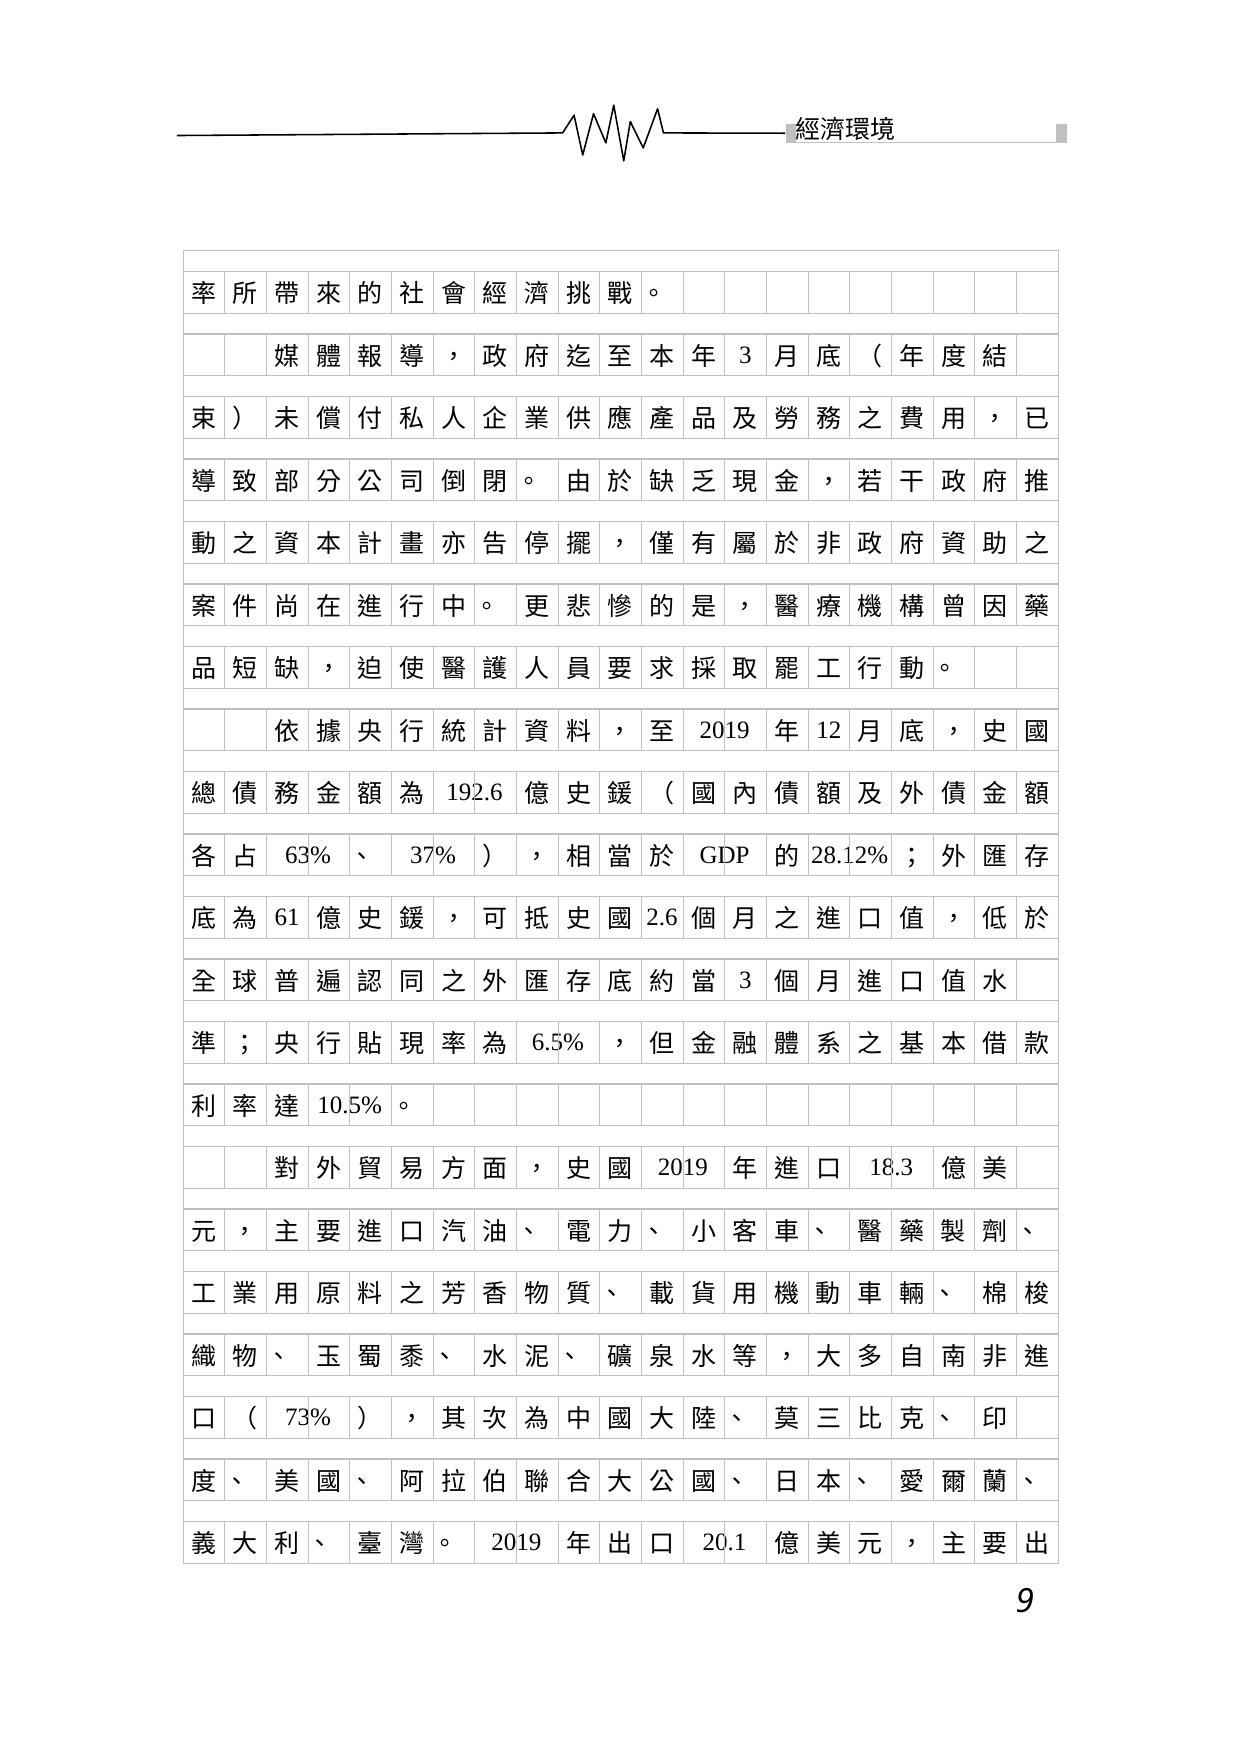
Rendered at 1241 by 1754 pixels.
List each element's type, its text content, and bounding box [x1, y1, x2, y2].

text 醫 [767, 585, 808, 625]
text 告 [475, 522, 516, 563]
text 曾 [934, 585, 974, 625]
text 中 [434, 585, 474, 625]
text 畫 [392, 522, 433, 563]
text 缺 [642, 460, 683, 500]
text 。 [475, 585, 516, 625]
text 政 [475, 335, 516, 375]
text 迫 [350, 647, 391, 688]
text 資 [267, 522, 308, 563]
text 屬 [725, 522, 766, 563]
text [184, 314, 1058, 333]
text 結 [975, 335, 1016, 375]
text 府 [517, 335, 558, 375]
text 療 [809, 585, 849, 625]
text ， [309, 647, 349, 688]
text ， [975, 397, 1016, 438]
text 府 [892, 522, 933, 563]
text 助 [975, 522, 1016, 563]
text 品 [184, 647, 224, 688]
text [184, 439, 1058, 458]
text 部 [267, 460, 308, 500]
text 導 [392, 335, 433, 375]
text 依據央行統計資料，至2019年12月底，史國總債務金額為192.6億史鍰（國內債額及外債金額各占63%、37%），相當於GDP的28.12%；外匯存底為61億史鍰，可抵史國2.6個月之進口值，低於全球普遍認同之外匯存底約當3個月進口值水準；央行貼現率為6.5%，但金融體系之基本借款利率達10.5%。 [184, 939, 1058, 958]
text 依據央行統計資料，至2019年12月底，史國總債務金額為192.6億史鍰（國內債額及外債金額各占63%、37%），相當於GDP的28.12%；外匯存底為61億史鍰，可抵史國2.6個月之進口值，低於全球普遍認同之外匯存底約當3個月進口值水準；央行貼現率為6.5%，但金融體系之基本借款利率達10.5%。 [184, 814, 1058, 833]
text 之 [1017, 522, 1058, 563]
text 若 [850, 460, 891, 500]
text 勞 [767, 397, 808, 438]
text 計 [350, 522, 391, 563]
text 迄 [559, 335, 599, 375]
text 已 [1017, 397, 1058, 438]
text IMF說明，史國在歷經2010年嚴重的財政惡化後，享有一段期間之總體經濟穩定，但如今民間投資下滑及出口競爭力減弱，已使經濟發展趨勢處於低點，並影響未來成長遠景。此外，史國也將面臨人民普遍貧窮、所得嚴重不均及高失業率所帶來的社會經濟挑戰。 [184, 251, 1058, 271]
text 案 [184, 585, 224, 625]
text [184, 501, 1058, 521]
text 對外貿易方面，史國2019年進口18.3億美元，主要進口汽油、電力、小客車、醫藥製劑、工業用原料之芳香物質、載貨用機動車輛、棉梭織物、玉蜀黍、水泥、礦泉水等，大多自南非進口（73%），其次為中國大陸、莫三比克、印度、美國、阿拉伯聯合大公國、日本、愛爾蘭、義大利、臺灣。2019年出口20.1億美元，主要出口工業用原料之芳香物質、蔗糖、鑄模或鑄心用之粘合劑、紡品及成衣、木材原木及木製品等，以出口至南非為主（67%），其他為肯亞、奈及利亞、莫三比克、坦尚尼亞等。 [184, 1314, 1058, 1333]
text 業 [517, 397, 558, 438]
text 悲 [559, 585, 599, 625]
text 金 [767, 460, 808, 500]
text 件 [225, 585, 266, 625]
text ， [434, 335, 474, 375]
text 機 [850, 585, 891, 625]
text 依據央行統計資料，至2019年12月底，史國總債務金額為192.6億史鍰（國內債額及外債金額各占63%、37%），相當於GDP的28.12%；外匯存底為61億史鍰，可抵史國2.6個月之進口值，低於全球普遍認同之外匯存底約當3個月進口值水準；央行貼現率為6.5%，但金融體系之基本借款利率達10.5%。 [184, 1064, 1058, 1083]
text 的 [642, 585, 683, 625]
text 府 [975, 460, 1016, 500]
text 動 [892, 647, 933, 688]
text 現 [725, 460, 766, 500]
text 缺 [267, 647, 308, 688]
text 產 [642, 397, 683, 438]
text [184, 564, 1058, 583]
text 亦 [434, 522, 474, 563]
text [184, 376, 1058, 396]
text 付 [350, 397, 391, 438]
text 依據央行統計資料，至2019年12月底，史國總債務金額為192.6億史鍰（國內債額及外債金額各占63%、37%），相當於GDP的28.12%；外匯存底為61億史鍰，可抵史國2.6個月之進口值，低於全球普遍認同之外匯存底約當3個月進口值水準；央行貼現率為6.5%，但金融體系之基本借款利率達10.5%。 [184, 751, 1058, 771]
text 之 [850, 397, 891, 438]
text 3 [725, 335, 766, 375]
text 導 [184, 460, 224, 500]
text 企 [475, 397, 516, 438]
text 致 [225, 460, 266, 500]
text 非 [809, 522, 849, 563]
text 公 [350, 460, 391, 500]
text 行 [850, 647, 891, 688]
text 進 [350, 585, 391, 625]
text 對外貿易方面，史國2019年進口18.3億美元，主要進口汽油、電力、小客車、醫藥製劑、工業用原料之芳香物質、載貨用機動車輛、棉梭織物、玉蜀黍、水泥、礦泉水等，大多自南非進口（73%），其次為中國大陸、莫三比克、印度、美國、阿拉伯聯合大公國、日本、愛爾蘭、義大利、臺灣。2019年出口20.1億美元，主要出口工業用原料之芳香物質、蔗糖、鑄模或鑄心用之粘合劑、紡品及成衣、木材原木及木製品等，以出口至南非為主（67%），其他為肯亞、奈及利亞、莫三比克、坦尚尼亞等。 [184, 1376, 1058, 1396]
text 停 [517, 522, 558, 563]
text 僅 [642, 522, 683, 563]
text 工 [809, 647, 849, 688]
text 擺 [559, 522, 599, 563]
text 構 [892, 585, 933, 625]
text 對外貿易方面，史國2019年進口18.3億美元，主要進口汽油、電力、小客車、醫藥製劑、工業用原料之芳香物質、載貨用機動車輛、棉梭織物、玉蜀黍、水泥、礦泉水等，大多自南非進口（73%），其次為中國大陸、莫三比克、印度、美國、阿拉伯聯合大公國、日本、愛爾蘭、義大利、臺灣。2019年出口20.1億美元，主要出口工業用原料之芳香物質、蔗糖、鑄模或鑄心用之粘合劑、紡品及成衣、木材原木及木製品等，以出口至南非為主（67%），其他為肯亞、奈及利亞、莫三比克、坦尚尼亞等。 [184, 1126, 1058, 1146]
text 倒 [434, 460, 474, 500]
text 束 [184, 397, 224, 438]
text 度 [934, 335, 974, 375]
text ） [225, 397, 266, 438]
text 罷 [767, 647, 808, 688]
text 及 [725, 397, 766, 438]
text 乏 [684, 460, 724, 500]
text 閉 [475, 460, 516, 500]
text 要 [600, 647, 641, 688]
text 員 [559, 647, 599, 688]
text 採 [684, 647, 724, 688]
text 依據央行統計資料，至2019年12月底，史國總債務金額為192.6億史鍰（國內債額及外債金額各占63%、37%），相當於GDP的28.12%；外匯存底為61億史鍰，可抵史國2.6個月之進口值，低於全球普遍認同之外匯存底約當3個月進口值水準；央行貼現率為6.5%，但金融體系之基本借款利率達10.5%。 [184, 1001, 1058, 1021]
text 司 [392, 460, 433, 500]
text ， [809, 460, 849, 500]
text 護 [475, 647, 516, 688]
text 對外貿易方面，史國2019年進口18.3億美元，主要進口汽油、電力、小客車、醫藥製劑、工業用原料之芳香物質、載貨用機動車輛、棉梭織物、玉蜀黍、水泥、礦泉水等，大多自南非進口（73%），其次為中國大陸、莫三比克、印度、美國、阿拉伯聯合大公國、日本、愛爾蘭、義大利、臺灣。2019年出口20.1億美元，主要出口工業用原料之芳香物質、蔗糖、鑄模或鑄心用之粘合劑、紡品及成衣、木材原木及木製品等，以出口至南非為主（67%），其他為肯亞、奈及利亞、莫三比克、坦尚尼亞等。 [184, 1251, 1058, 1271]
text 對外貿易方面，史國2019年進口18.3億美元，主要進口汽油、電力、小客車、醫藥製劑、工業用原料之芳香物質、載貨用機動車輛、棉梭織物、玉蜀黍、水泥、礦泉水等，大多自南非進口（73%），其次為中國大陸、莫三比克、印度、美國、阿拉伯聯合大公國、日本、愛爾蘭、義大利、臺灣。2019年出口20.1億美元，主要出口工業用原料之芳香物質、蔗糖、鑄模或鑄心用之粘合劑、紡品及成衣、木材原木及木製品等，以出口至南非為主（67%），其他為肯亞、奈及利亞、莫三比克、坦尚尼亞等。 [184, 1501, 1058, 1521]
text 依據央行統計資料，至2019年12月底，史國總債務金額為192.6億史鍰（國內債額及外債金額各占63%、37%），相當於GDP的28.12%；外匯存底為61億史鍰，可抵史國2.6個月之進口值，低於全球普遍認同之外匯存底約當3個月進口值水準；央行貼現率為6.5%，但金融體系之基本借款利率達10.5%。 [184, 689, 1058, 708]
text （ [850, 335, 891, 375]
text 行 [392, 585, 433, 625]
text 分 [309, 460, 349, 500]
text 在 [309, 585, 349, 625]
text 是 [684, 585, 724, 625]
text 政 [934, 460, 974, 500]
text 人 [434, 397, 474, 438]
text 報 [350, 335, 391, 375]
text 至 [600, 335, 641, 375]
text 有 [684, 522, 724, 563]
text 求 [642, 647, 683, 688]
text ， [725, 585, 766, 625]
text 體 [309, 335, 349, 375]
text 慘 [600, 585, 641, 625]
text 年 [684, 335, 724, 375]
text 取 [725, 647, 766, 688]
text 費 [892, 397, 933, 438]
text 因 [975, 585, 1016, 625]
text 用 [934, 397, 974, 438]
text 於 [600, 460, 641, 500]
text 由 [559, 460, 599, 500]
text 品 [684, 397, 724, 438]
text 短 [225, 647, 266, 688]
text 本 [642, 335, 683, 375]
text 使 [392, 647, 433, 688]
text 尚 [267, 585, 308, 625]
text 應 [600, 397, 641, 438]
text 依據央行統計資料，至2019年12月底，史國總債務金額為192.6億史鍰（國內債額及外債金額各占63%、37%），相當於GDP的28.12%；外匯存底為61億史鍰，可抵史國2.6個月之進口值，低於全球普遍認同之外匯存底約當3個月進口值水準；央行貼現率為6.5%，但金融體系之基本借款利率達10.5%。 [184, 876, 1058, 896]
text 對外貿易方面，史國2019年進口18.3億美元，主要進口汽油、電力、小客車、醫藥製劑、工業用原料之芳香物質、載貨用機動車輛、棉梭織物、玉蜀黍、水泥、礦泉水等，大多自南非進口（73%），其次為中國大陸、莫三比克、印度、美國、阿拉伯聯合大公國、日本、愛爾蘭、義大利、臺灣。2019年出口20.1億美元，主要出口工業用原料之芳香物質、蔗糖、鑄模或鑄心用之粘合劑、紡品及成衣、木材原木及木製品等，以出口至南非為主（67%），其他為肯亞、奈及利亞、莫三比克、坦尚尼亞等。 [184, 1439, 1058, 1458]
text 年 [892, 335, 933, 375]
text 。 [934, 647, 974, 688]
text 私 [392, 397, 433, 438]
text 償 [309, 397, 349, 438]
text 於 [767, 522, 808, 563]
text 推 [1017, 460, 1058, 500]
text 媒 [267, 335, 308, 375]
text 資 [934, 522, 974, 563]
text 政 [850, 522, 891, 563]
text 之 [225, 522, 266, 563]
text 人 [517, 647, 558, 688]
text 對外貿易方面，史國2019年進口18.3億美元，主要進口汽油、電力、小客車、醫藥製劑、工業用原料之芳香物質、載貨用機動車輛、棉梭織物、玉蜀黍、水泥、礦泉水等，大多自南非進口（73%），其次為中國大陸、莫三比克、印度、美國、阿拉伯聯合大公國、日本、愛爾蘭、義大利、臺灣。2019年出口20.1億美元，主要出口工業用原料之芳香物質、蔗糖、鑄模或鑄心用之粘合劑、紡品及成衣、木材原木及木製品等，以出口至南非為主（67%），其他為肯亞、奈及利亞、莫三比克、坦尚尼亞等。 [184, 1189, 1058, 1208]
text 藥 [1017, 585, 1058, 625]
text 未 [267, 397, 308, 438]
text 供 [559, 397, 599, 438]
text 更 [517, 585, 558, 625]
text ， [600, 522, 641, 563]
text 底 [809, 335, 849, 375]
text [184, 626, 1058, 646]
text 。 [517, 460, 558, 500]
text 務 [809, 397, 849, 438]
text 動 [184, 522, 224, 563]
text 本 [309, 522, 349, 563]
text 醫 [434, 647, 474, 688]
text 干 [892, 460, 933, 500]
text 月 [767, 335, 808, 375]
